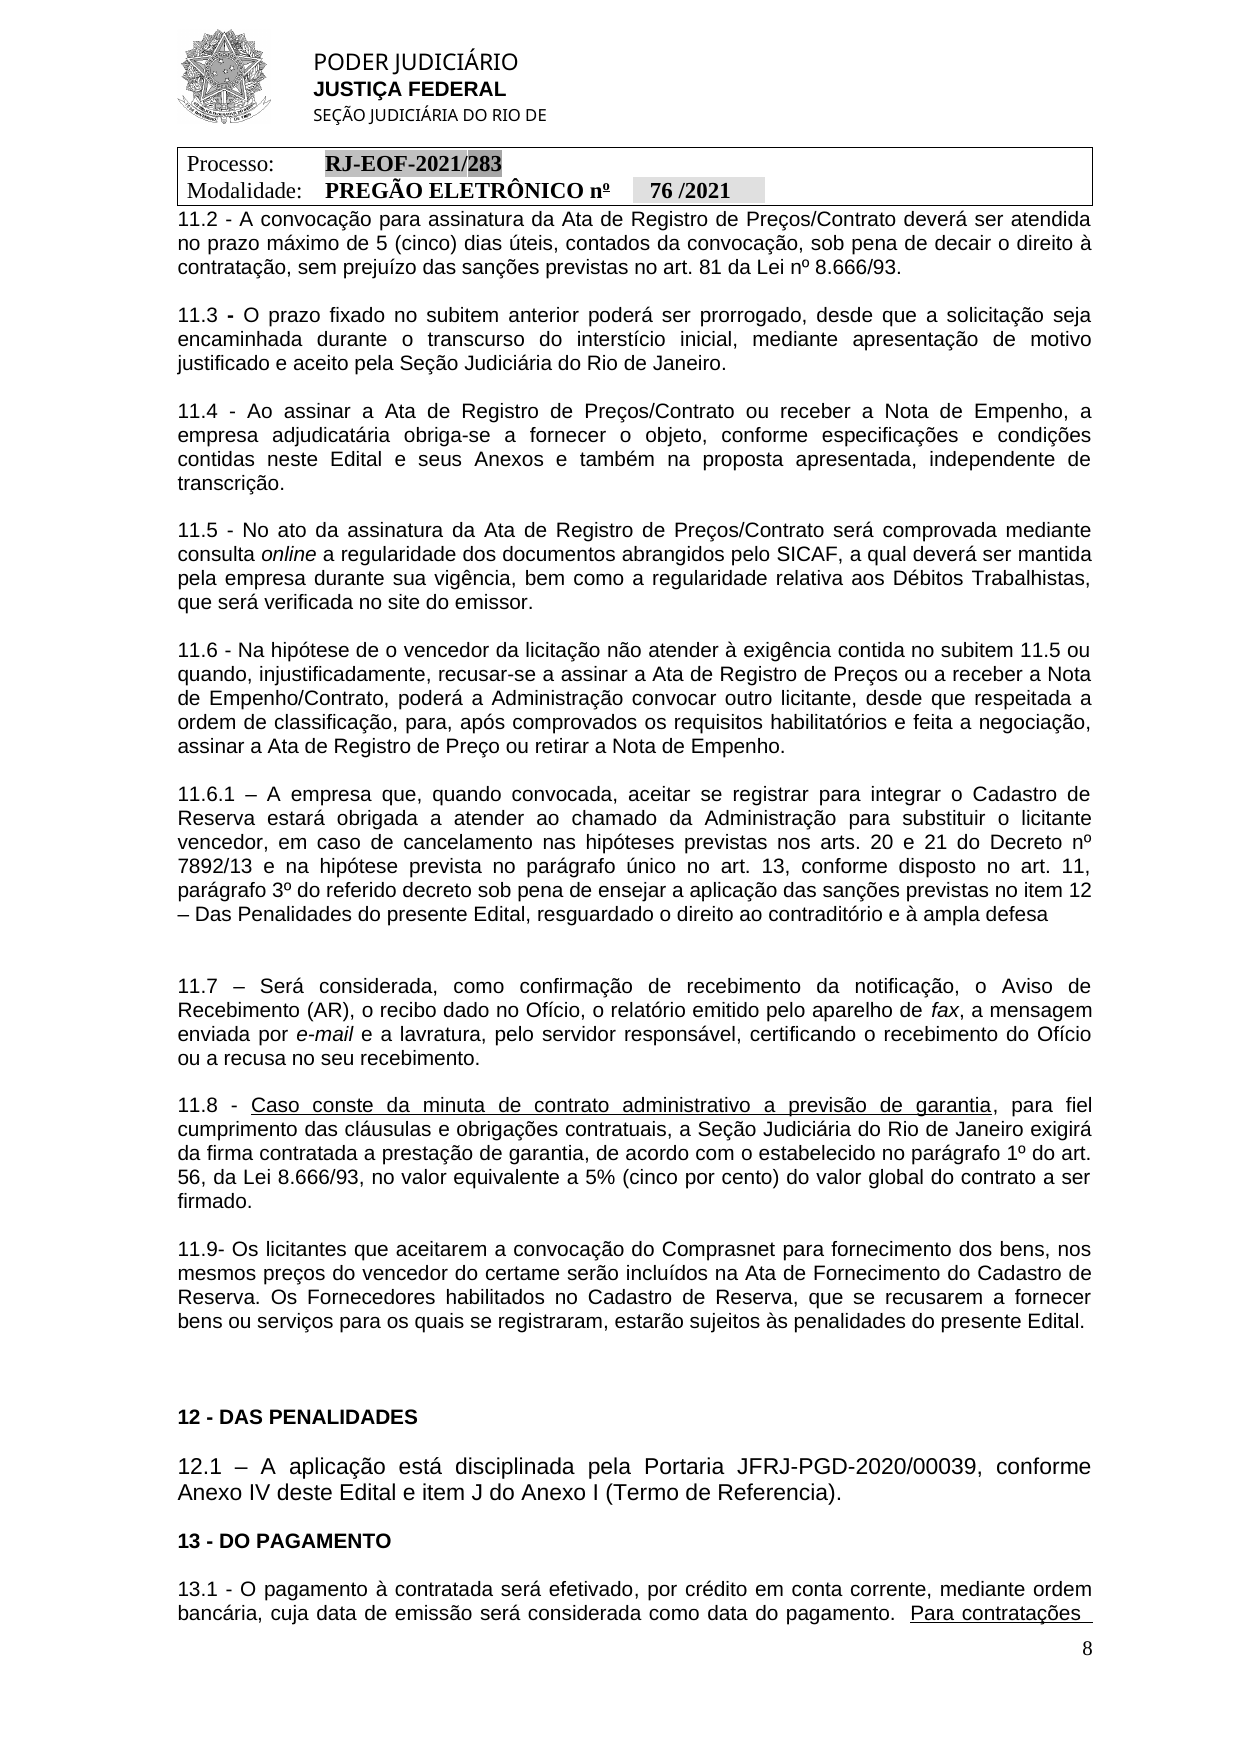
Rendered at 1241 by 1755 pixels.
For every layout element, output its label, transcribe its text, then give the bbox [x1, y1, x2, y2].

text 12 - DAS PENALIDADES [177, 1405, 1093, 1429]
text 11.2 - A convocação para assinatura da Ata de Registro de Preços/Contrato deverá ser atendida no prazo máximo de 5 (cinco) dias úteis, contados da convocação, sob pena de decair o direito à contratação, sem prejuízo das sanções previstas no art. 81 da Lei nº 8.666/93. [177, 207, 1093, 279]
text 11.3 - O prazo fixado no subitem anterior poderá ser prorrogado, desde que a solicitação seja encaminhada durante o transcurso do interstício inicial, mediante apresentação de motivo justificado e aceito pela Seção Judiciária do Rio de Janeiro. [177, 303, 1093, 374]
text 11.6.1 – A empresa que, quando convocada, aceitar se registrar para integrar o Cadastro de Reserva estará obrigada a atender ao chamado da Administração para substituir o licitante vencedor, em caso de cancelamento nas hipóteses previstas nos arts. 20 e 21 do Decreto nº 7892/13 e na hipótese prevista no parágrafo único no art. 13, conforme disposto no art. 11, parágrafo 3º do referido decreto sob pena de ensejar a aplicação das sanções previstas no item 12 – Das Penalidades do presente Edital, resguardado o direito ao contraditório e à ampla defesa [177, 782, 1093, 926]
text 11.9- Os licitantes que aceitarem a convocação do Comprasnet para fornecimento dos bens, nos mesmos preços do vencedor do certame serão incluídos na Ata de Fornecimento do Cadastro de Reserva. Os Fornecedores habilitados no Cadastro de Reserva, que se recusarem a fornecer bens ou serviços para os quais se registraram, estarão sujeitos às penalidades do presente Edital. [177, 1237, 1093, 1333]
text 13.1 - O pagamento à contratada será efetivado, por crédito em conta corrente, mediante ordem bancária, cuja data de emissão será considerada como data do pagamento. Para contratações [177, 1577, 1093, 1625]
text 11.4 - Ao assinar a Ata de Registro de Preços/Contrato ou receber a Nota de Empenho, a empresa adjudicatária obriga-se a fornecer o objeto, conforme especificações e condições contidas neste Edital e seus Anexos e também na proposta apresentada, independente de transcrição. [177, 398, 1093, 494]
text 12.1 – A aplicação está disciplinada pela Portaria JFRJ-PGD-2020/00039, conforme Anexo IV deste Edital e item J do Anexo I (Termo de Referencia). [177, 1453, 1093, 1505]
text 11.5 - No ato da assinatura da Ata de Registro de Preços/Contrato será comprovada mediante consulta online a regularidade dos documentos abrangidos pelo SICAF, a qual deverá ser mantida pela empresa durante sua vigência, bem como a regularidade relativa aos Débitos Trabalhistas, que será verificada no site do emissor. [177, 518, 1093, 614]
text 11.7 – Será considerada, como confirmação de recebimento da notificação, o Aviso de Recebimento (AR), o recibo dado no Ofício, o relatório emitido pelo aparelho de fax, a mensagem enviada por e-mail e a lavratura, pelo servidor responsável, certificando o recebimento do Ofício ou a recusa no seu recebimento. [177, 973, 1093, 1069]
text 11.6 - Na hipótese de o vencedor da licitação não atender à exigência contida no subitem 11.5 ou quando, injustificadamente, recusar-se a assinar a Ata de Registro de Preços ou a receber a Nota de Empenho/Contrato, poderá a Administração convocar outro licitante, desde que respeitada a ordem de classificação, para, após comprovados os requisitos habilitatórios e feita a negociação, assinar a Ata de Registro de Preço ou retirar a Nota de Empenho. [177, 638, 1093, 758]
text 13 - DO PAGAMENTO [177, 1529, 1093, 1553]
text 11.8 - Caso conste da minuta de contrato administrativo a previsão de garantia, para fiel cumprimento das cláusulas e obrigações contratuais, a Seção Judiciária do Rio de Janeiro exigirá da firma contratada a prestação de garantia, de acordo com o estabelecido no parágrafo 1º do art. 56, da Lei 8.666/93, no valor equivalente a 5% (cinco por cento) do valor global do contrato a ser firmado. [177, 1093, 1093, 1213]
